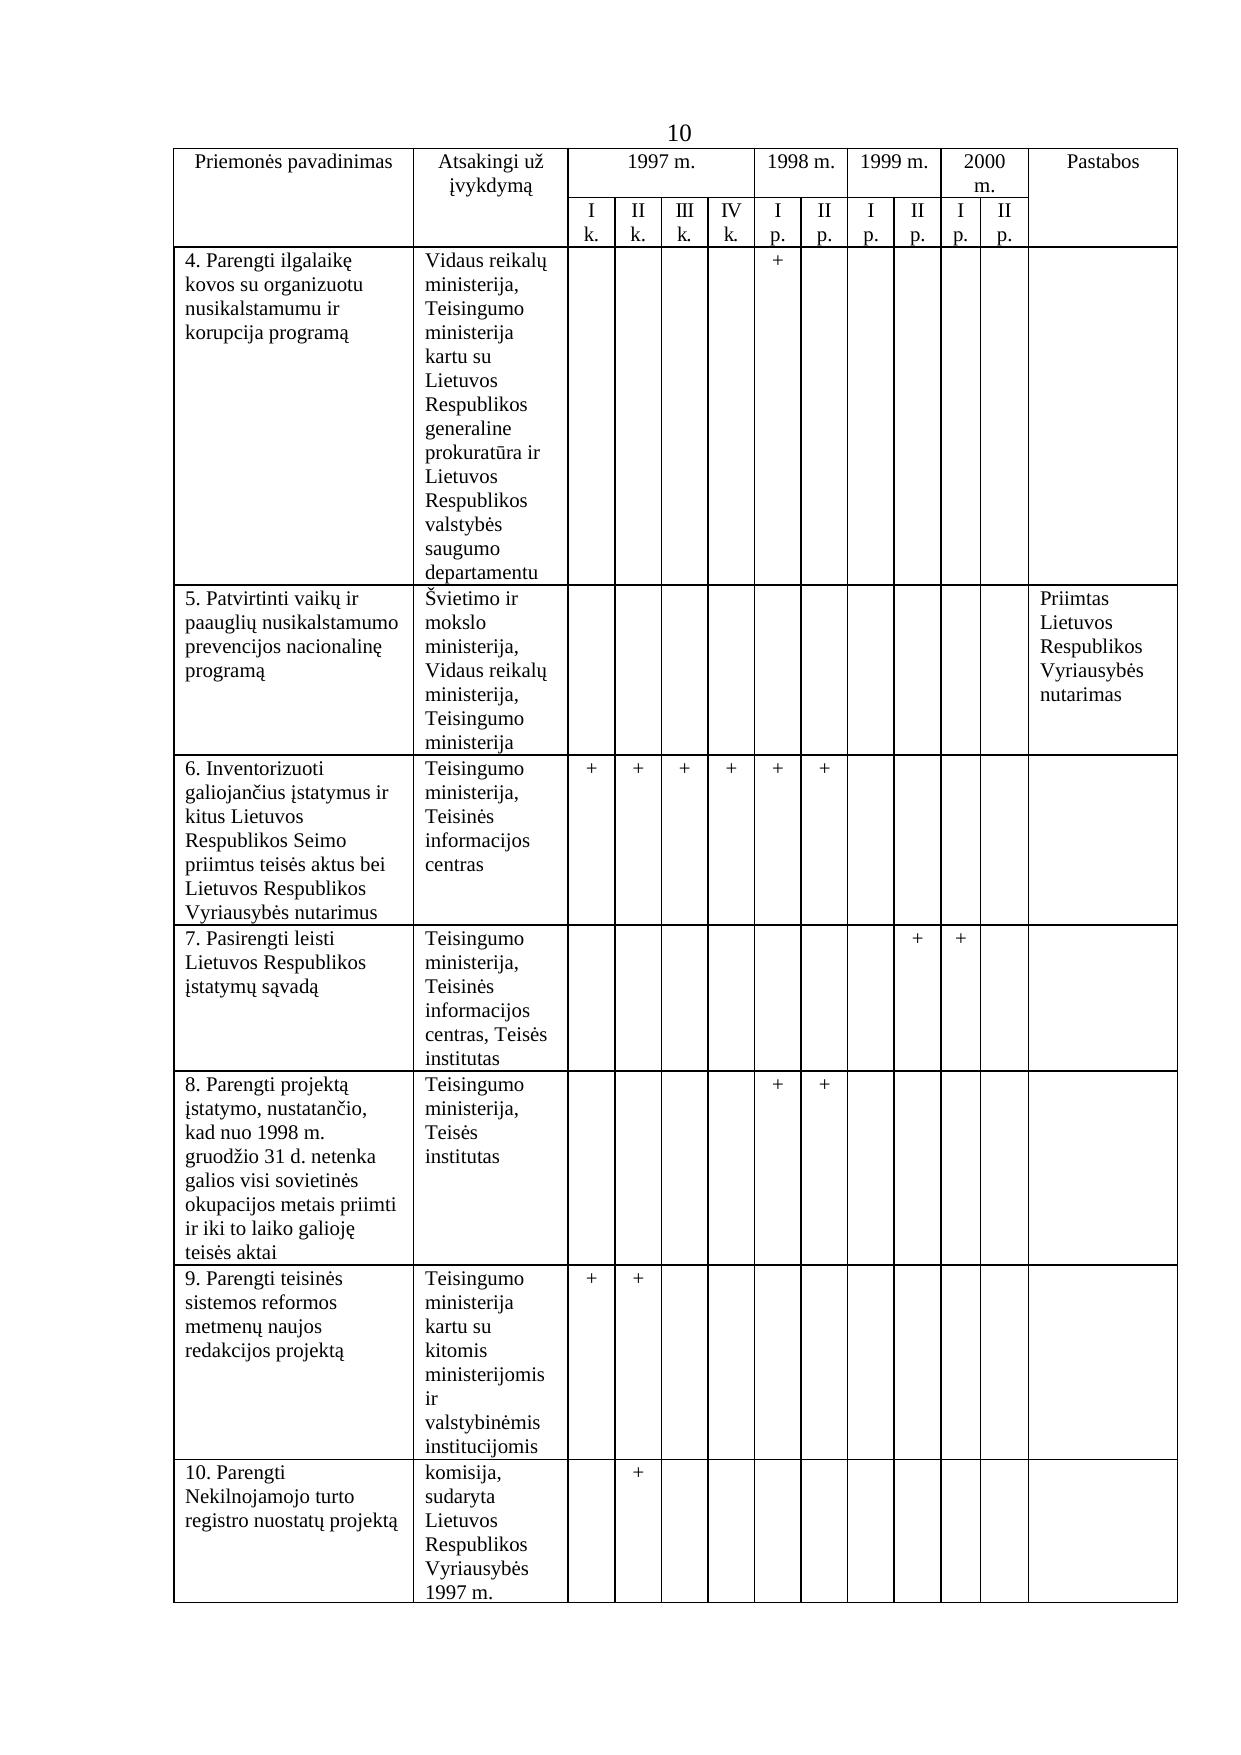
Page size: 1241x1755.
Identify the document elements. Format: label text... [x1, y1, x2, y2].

table_cell + [709, 756, 754, 924]
table_cell Teisingumo ministerija kartu su kitomis ministerijomis ir valstybinėmis institucijomis [414, 1266, 567, 1458]
table_cell I p. [755, 198, 800, 246]
table_header Pastabos [1029, 149, 1177, 197]
table_cell [848, 756, 893, 924]
table_cell [616, 248, 661, 584]
table_cell Teisingumo ministerija, Teisės institutas [414, 1072, 567, 1264]
table_cell [709, 586, 754, 754]
table_cell [848, 1460, 893, 1602]
table_cell [981, 926, 1028, 1070]
table_cell [569, 586, 614, 754]
table_cell [1029, 248, 1177, 584]
table_cell [1029, 1266, 1177, 1458]
table_cell [895, 1072, 940, 1264]
table_header 1997 m. [569, 149, 754, 197]
table_cell + [569, 756, 614, 924]
table_cell [942, 586, 980, 754]
table_header 1999 m. [848, 149, 940, 197]
table_cell + [569, 1266, 614, 1458]
table_cell [981, 756, 1028, 924]
table_cell [942, 756, 980, 924]
table_cell 10. Parengti Nekilnojamojo turto registro nuostatų projektą [175, 1460, 413, 1602]
table_cell Teisingumo ministerija, Teisinės informacijos centras, Teisės institutas [414, 926, 567, 1070]
table_cell [662, 1460, 707, 1602]
table_cell I p. [848, 198, 893, 246]
table_cell + [616, 1266, 661, 1458]
table_cell [895, 248, 940, 584]
table_cell + [802, 756, 847, 924]
table_cell [848, 248, 893, 584]
table_cell Teisingumo ministerija, Teisinės informacijos centras [414, 756, 567, 924]
table_cell [942, 1460, 980, 1602]
table_cell + [942, 926, 980, 1070]
table_cell [895, 586, 940, 754]
table_cell [895, 1266, 940, 1458]
table_cell [1029, 1460, 1177, 1602]
table_cell [942, 1072, 980, 1264]
table_cell [802, 248, 847, 584]
table_cell + [616, 756, 661, 924]
table_cell II p. [802, 198, 847, 246]
table_cell 7. Pasirengti leisti Lietuvos Respublikos įstatymų sąvadą [175, 926, 413, 1070]
table_cell [1029, 197, 1177, 246]
table_cell [1029, 926, 1177, 1070]
table_cell [981, 1460, 1028, 1602]
table_cell [895, 756, 940, 924]
table_cell + [755, 1072, 800, 1264]
table_cell [616, 586, 661, 754]
table_header 1998 m. [755, 149, 847, 197]
table_cell [802, 1266, 847, 1458]
table_cell [709, 926, 754, 1070]
table_cell Priimtas Lietuvos Respublikos Vyriausybės nutarimas [1029, 586, 1177, 754]
table_cell [709, 1460, 754, 1602]
table_cell + [616, 1460, 661, 1602]
table_cell [616, 1072, 661, 1264]
table_header 2000 m. [942, 149, 1028, 197]
table_cell [709, 1266, 754, 1458]
table_cell 5. Patvirtinti vaikų ir paauglių nusikalstamumo prevencijos nacionalinę programą [175, 586, 413, 754]
table_cell [848, 926, 893, 1070]
table_cell [802, 586, 847, 754]
table_cell II k. [616, 198, 661, 246]
table_cell [662, 586, 707, 754]
table_cell Vidaus reikalų ministerija, Teisingumo ministerija kartu su Lietuvos Respublikos generaline prokuratūra ir Lietuvos Respublikos valstybės saugumo departamentu [414, 248, 567, 584]
table_cell + [662, 756, 707, 924]
table_cell [414, 197, 567, 246]
table_cell [662, 248, 707, 584]
table_cell komisija, sudaryta Lietuvos Respublikos Vyriausybės 1997 m. vasario 21 d. nutarimu Nr. 143 [414, 1460, 567, 1602]
table_cell I k. [569, 198, 614, 246]
table_cell [569, 1460, 614, 1602]
table_cell [895, 1460, 940, 1602]
table_cell [981, 1266, 1028, 1458]
table_cell [662, 926, 707, 1070]
table_header Atsakingi už įvykdymą [414, 149, 567, 197]
table_cell 8. Parengti projektą įstatymo, nustatančio, kad nuo 1998 m. gruodžio 31 d. netenka galios visi sovietinės okupacijos metais priimti ir iki to laiko galioję teisės aktai [175, 1072, 413, 1264]
table_cell [755, 1266, 800, 1458]
table_cell [174, 197, 413, 246]
table_cell [1029, 1072, 1177, 1264]
table_cell [942, 248, 980, 584]
table_cell [942, 1266, 980, 1458]
table_cell [616, 926, 661, 1070]
table_cell [981, 1072, 1028, 1264]
table_cell 9. Parengti teisinės sistemos reformos metmenų naujos redakcijos projektą [175, 1266, 413, 1458]
table_cell [569, 1072, 614, 1264]
table_cell [755, 926, 800, 1070]
table_header Priemonės pavadinimas [174, 149, 413, 197]
table_cell [848, 1266, 893, 1458]
table_cell [709, 1072, 754, 1264]
table_cell Švietimo ir mokslo ministerija, Vidaus reikalų ministerija, Teisingumo ministerija [414, 586, 567, 754]
table_cell II p. [895, 198, 940, 246]
table_cell [755, 1460, 800, 1602]
table_cell [662, 1266, 707, 1458]
table_cell [662, 1072, 707, 1264]
table_cell [981, 586, 1028, 754]
table_cell [848, 1072, 893, 1264]
table_cell IV k. [709, 198, 754, 246]
table_cell III k. [662, 198, 707, 246]
table_cell [802, 926, 847, 1070]
table_cell [981, 248, 1028, 584]
table_cell 6. Inventorizuoti galiojančius įstatymus ir kitus Lietuvos Respublikos Seimo priimtus teisės aktus bei Lietuvos Respublikos Vyriausybės nutarimus [175, 756, 413, 924]
table_cell + [895, 926, 940, 1070]
table_cell [1029, 756, 1177, 924]
table_cell + [755, 756, 800, 924]
table_cell + [802, 1072, 847, 1264]
table_cell [755, 586, 800, 754]
table_cell 4. Parengti ilgalaikę kovos su organizuotu nusikalstamumu ir korupcija programą [175, 248, 413, 584]
table_cell [709, 248, 754, 584]
table_cell [569, 926, 614, 1070]
table_cell + [755, 248, 800, 584]
table_cell [848, 586, 893, 754]
table_cell I p. [942, 198, 980, 246]
table_cell [569, 248, 614, 584]
table_cell II p. [981, 198, 1028, 246]
table_cell [802, 1460, 847, 1602]
